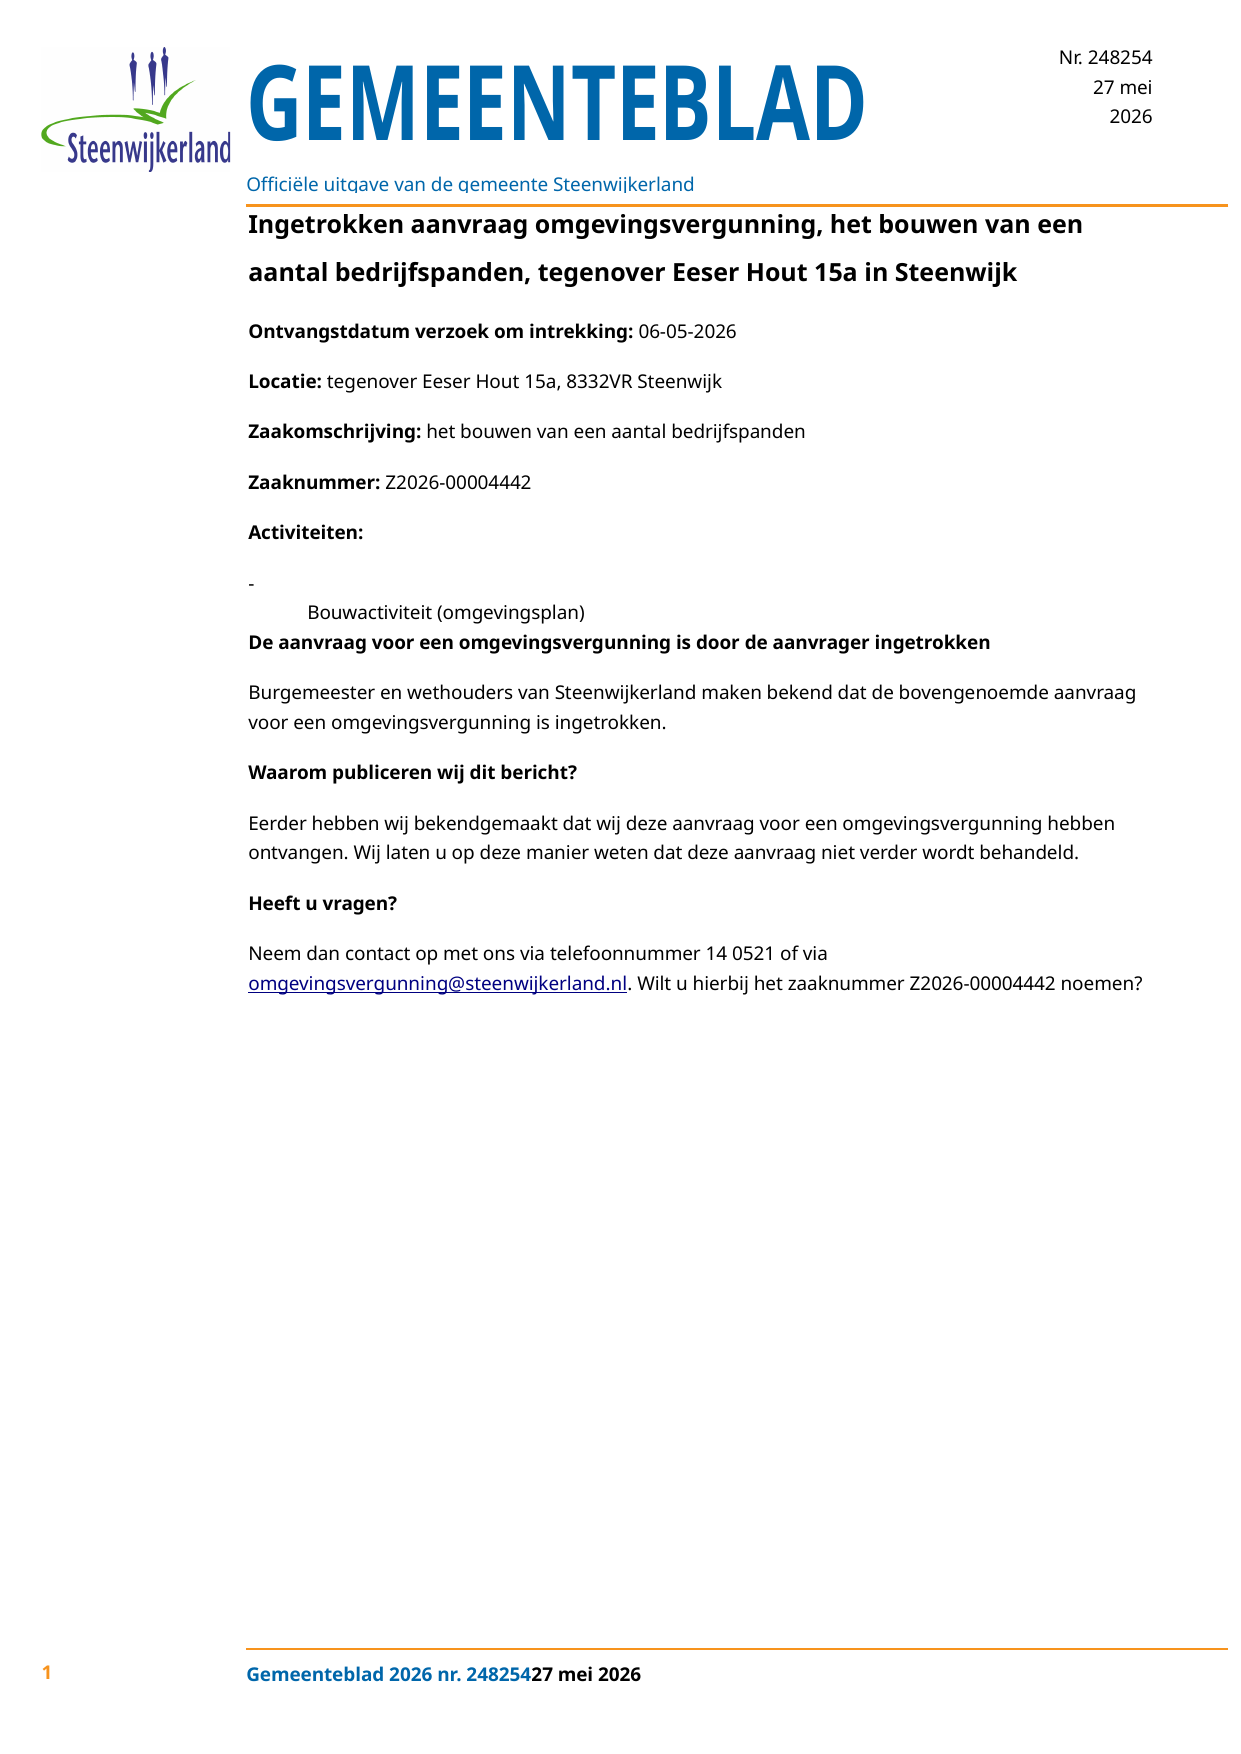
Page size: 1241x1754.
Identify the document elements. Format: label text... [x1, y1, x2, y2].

text Zaakomschrijving: het bouwen van een aantal bedrijfspanden [248, 419, 1152, 444]
text Locatie: tegenover Eeser Hout 15a, 8332VR Steenwijk [248, 368, 1152, 394]
text Heeft u vragen? [248, 890, 1152, 916]
text Eerder hebben wij bekendgemaakt dat wij deze aanvraag voor een omgevingsvergunning hebben ontvangen. Wij laten u op deze manier weten dat deze aanvraag niet verder wordt behandeld. [248, 810, 1152, 865]
text Ingetrokken aanvraag omgevingsvergunning, het bouwen van een aantal bedrijfspanden, tegenover Eeser Hout 15a in Steenwijk [248, 207, 1152, 288]
picture [41, 47, 231, 172]
text Zaaknummer: Z2026-00004442 [248, 469, 1152, 495]
list Bouwactiviteit (omgevingsplan) [248, 599, 1152, 625]
text Ontvangstdatum verzoek om intrekking: 06-05-2026 [248, 318, 1152, 344]
text Neem dan contact op met ons via telefoonnummer 14 0521 of via omgevingsvergunning@steenwijkerland.nl. Wilt u hierbij het zaaknummer Z2026-00004442 noemen? [248, 940, 1152, 996]
text De aanvraag voor een omgevingsvergunning is door de aanvrager ingetrokken [248, 629, 1152, 655]
text Burgemeester en wethouders van Steenwijkerland maken bekend dat de bovengenoemde aanvraag voor een omgevingsvergunning is ingetrokken. [248, 679, 1152, 735]
text Activiteiten: [248, 519, 1152, 545]
text Waarom publiceren wij dit bericht? [248, 759, 1152, 785]
